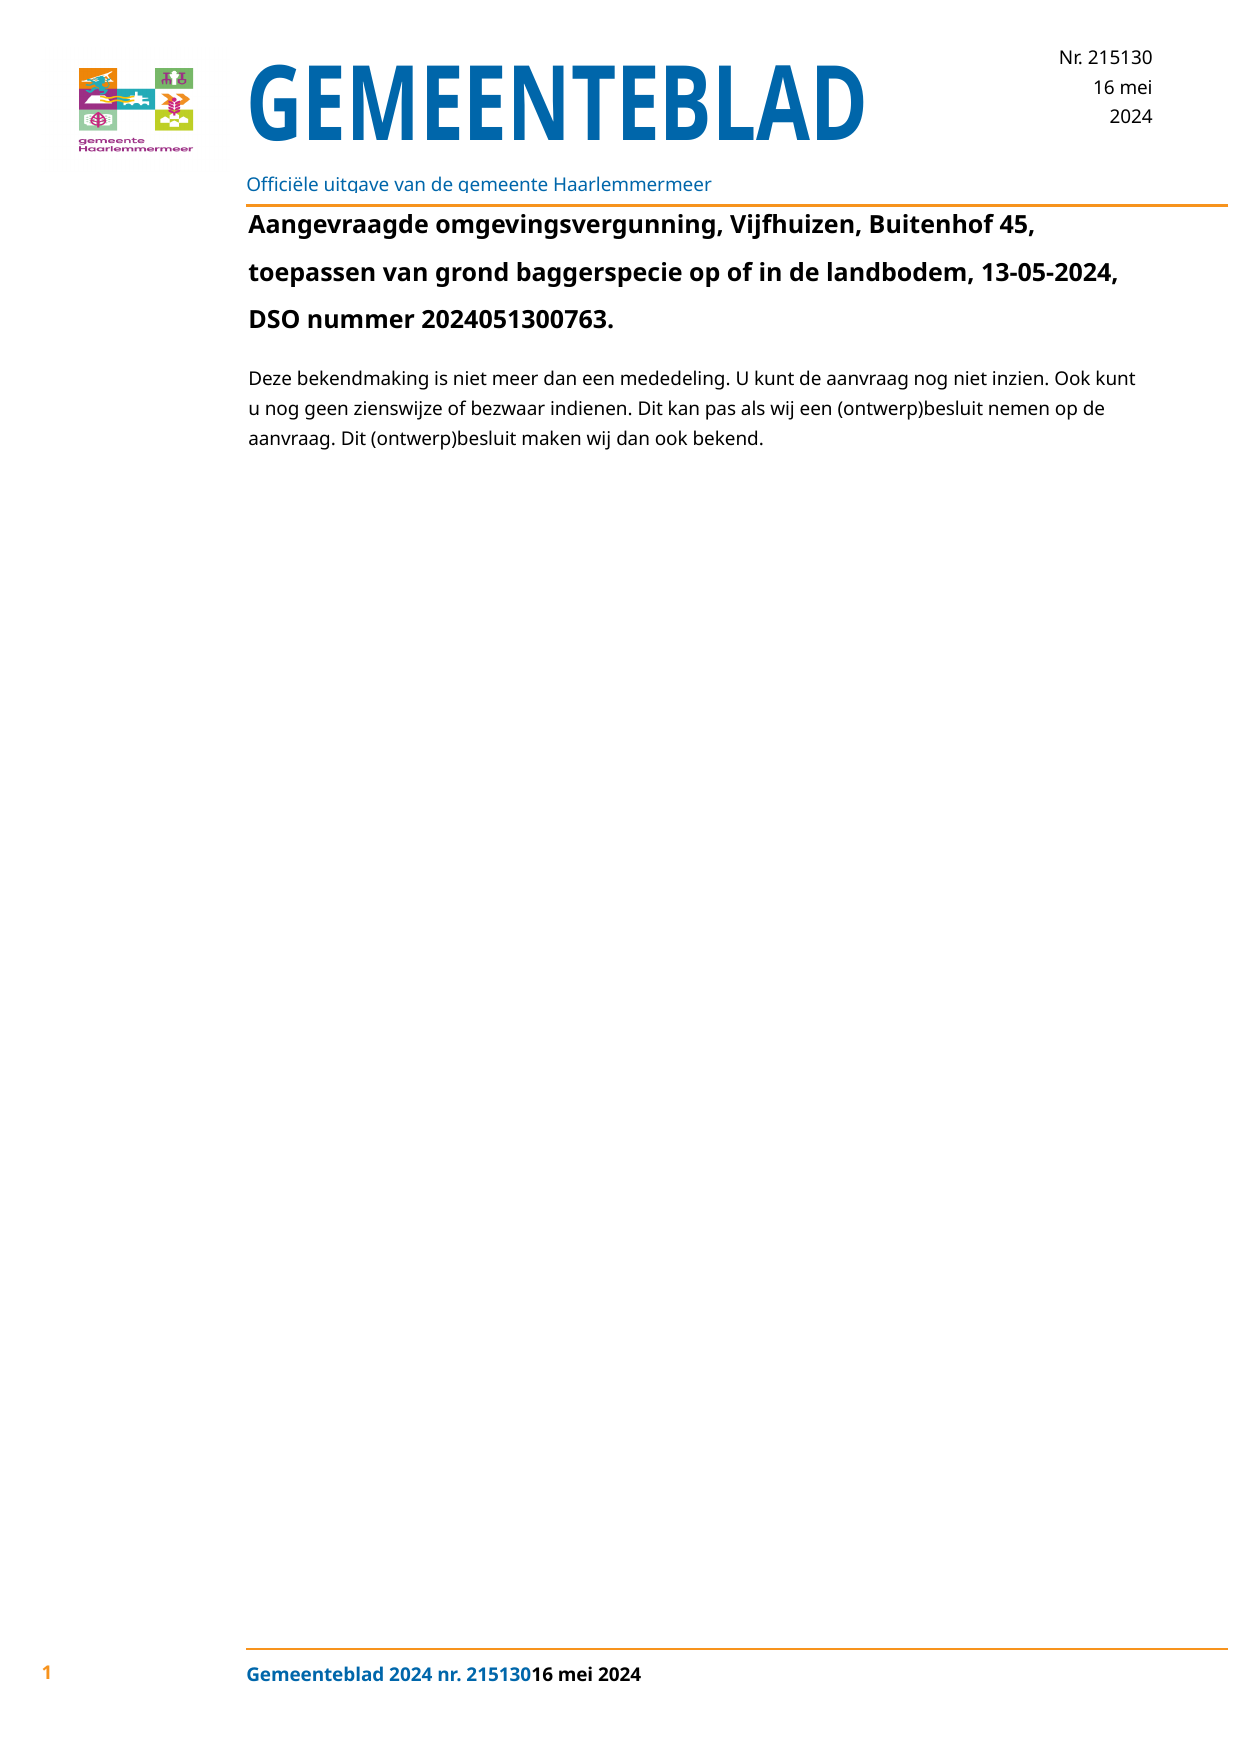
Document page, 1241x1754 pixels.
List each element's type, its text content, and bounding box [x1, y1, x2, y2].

picture [41, 47, 231, 172]
text Aangevraagde omgevingsvergunning, Vijfhuizen, Buitenhof 45, toepassen van grond baggerspecie op of in de landbodem, 13-05-2024, DSO nummer 2024051300763. [248, 207, 1152, 336]
text Deze bekendmaking is niet meer dan een mededeling. U kunt de aanvraag nog niet inzien. Ook kunt u nog geen zienswijze of bezwaar indienen. Dit kan pas als wij een (ontwerp)besluit nemen op de aanvraag. Dit (ontwerp)besluit maken wij dan ook bekend. [248, 366, 1152, 450]
